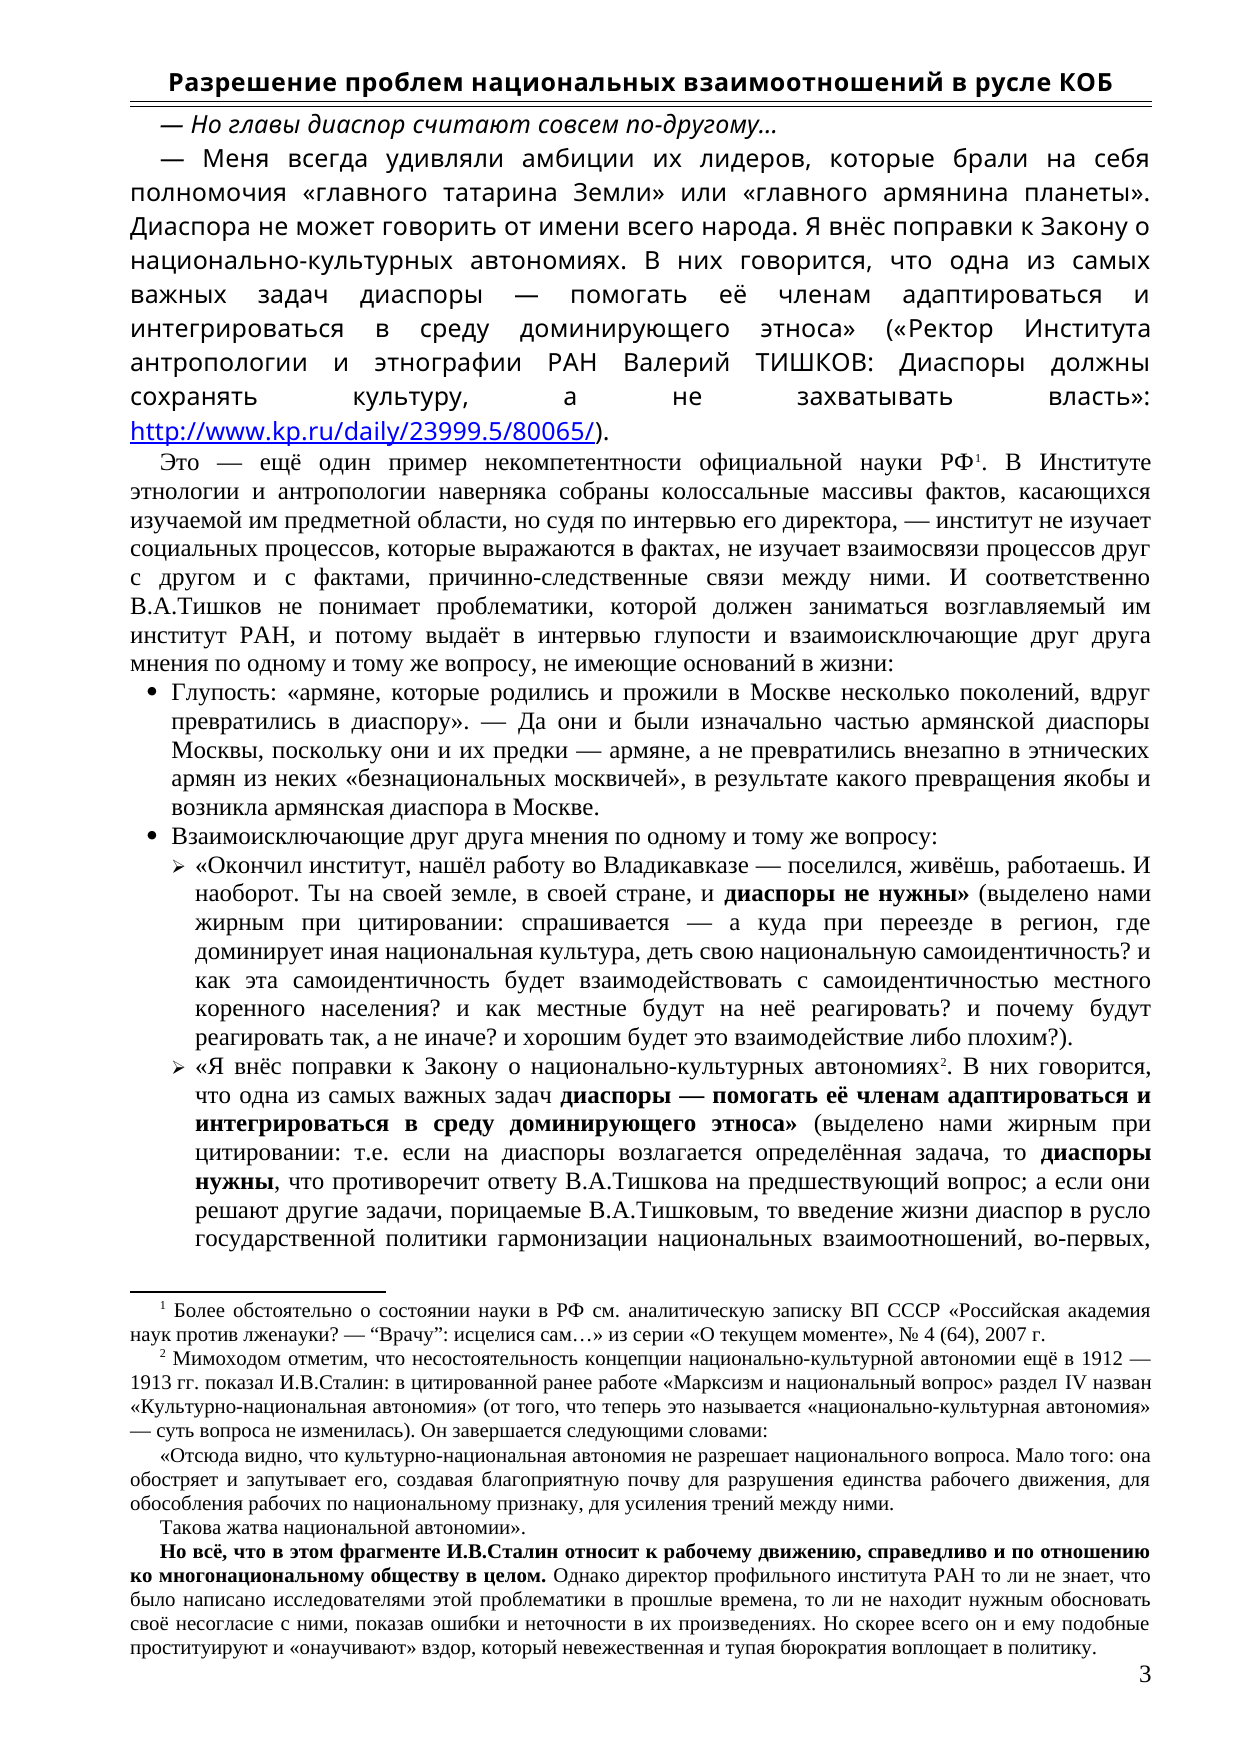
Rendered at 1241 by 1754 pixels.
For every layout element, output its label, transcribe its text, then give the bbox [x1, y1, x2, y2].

text Более обстоятельно о состоянии науки в РФ см. аналитическую записку ВП СССР «Российская академия наук против лженауки? — “Врачу”: исцелися сам…» из серии «О текущем моменте», № 4 (64), 2007 г. [130, 1298, 1152, 1346]
list Такова жатва национальной автономии». [130, 1515, 1152, 1539]
text Это — ещё один пример некомпетентности официальной науки РФ. В Институте этнологии и антропологии наверняка собраны колоссальные массивы фактов, касающихся изучаемой им предметной области, но судя по интервью его директора, — институт не изучает социальных процессов, которые выражаются в фактах, не изучает взаимосвязи процессов друг с другом и с фактами, причинно-следственные связи между ними. И соответственно В.А.Тишков не понимает проблематики, которой должен заниматься возглавляемый им институт РАН, и потому выдаёт в интервью глупости и взаимоисключающие друг друга мнения по одному и тому же вопросу, не имеющие оснований в жизни: [130, 447, 1152, 677]
list Но всё, что в этом фрагменте И.В.Сталин относит к рабочему движению, справедливо и по отношению ко многонациональному обществу в целом. Однако директор профильного института РАН то ли не знает, что было написано исследователями этой проблематики в прошлые времена, то ли не находит нужным обосновать своё несогласие с ними, показав ошибки и неточности в их произведениях. Но скорее всего он и ему подобные проституируют и «онаучивают» вздор, который невежественная и тупая бюрократия воплощает в политику. [130, 1539, 1152, 1659]
text — Но главы диаспор считают совсем по-другому… [130, 107, 1152, 141]
list «Окончил институт, нашёл работу во Владикавказе — поселился, живёшь, работаешь. И наоборот. Ты на своей земле, в своей стране, и диаспоры не нужны» (выделено нами жирным при цитировании: спрашивается — а куда при переезде в регион, где доминирует иная национальная культура, деть свою национальную самоидентичность? и как эта самоидентичность будет взаимодействовать с самоидентичностью местного коренного населения? и как местные будут на неё реагировать? и почему будут реагировать так, а не иначе? и хорошим будет это взаимодействие либо плохим?). [171, 850, 1152, 1051]
list Глупость: «армяне, которые родились и прожили в Москве несколько поколений, вдруг превратились в диаспору». — Да они и были изначально частью армянской диаспоры Москвы, поскольку они и их предки — армяне, а не превратились внезапно в этнических армян из неких «безнациональных москвичей», в результате какого превращения якобы и возникла армянская диаспора в Москве. [148, 677, 1152, 821]
text — Меня всегда удивляли амбиции их лидеров, которые брали на себя полномочия «главного татарина Земли» или «главного армянина планеты». Диаспора не может говорить от имени всего народа. Я внёс поправки к Закону о национально-культурных автономиях. В них говорится, что одна из самых важных задач диаспоры — помогать её членам адаптироваться и интегрироваться в среду доминирующего этноса» («Ректор Института антропологии и этнографии РАН Валерий ТИШКОВ: Диаспоры должны сохранять культуру, а не захватывать власть»: http://www.kp.ru/daily/23999.5/80065/). [130, 141, 1152, 447]
list «Я внёс поправки к Закону о национально-культурных автономиях. В них говорится, что одна из самых важных задач диаспоры — помогать её членам адаптироваться и интегрироваться в среду доминирующего этноса» (выделено нами жирным при цитировании: т.е. если на диаспоры возлагается определённая задача, то диаспоры нужны, что противоречит ответу В.А.Тишкова на предшествующий вопрос; а если они решают другие задачи, порицаемые В.А.Тишковым, то введение жизни диаспор в русло государственной политики гармонизации национальных взаимоотношений, во-первых, [171, 1051, 1152, 1252]
list Взаимоисключающие друг друга мнения по одному и тому же вопросу: [148, 821, 1152, 850]
list Мимоходом отметим, что несостоятельность концепции национально-культурной автономии ещё в 1912 — 1913 гг. показал И.В.Сталин: в цитированной ранее работе «Марксизм и национальный вопрос» раздел IV назван «Культурно-национальная автономия» (от того, что теперь это называется «национально-культурная автономия» — суть вопроса не изменилась). Он завершается следующими словами: [130, 1346, 1152, 1442]
list «Отсюда видно, что культурно-национальная автономия не разрешает национального вопроса. Мало того: она обостряет и запутывает его, создавая благоприятную почву для разрушения единства рабочего движения, для обособления рабочих по национальному признаку, для усиления трений между ними. [130, 1442, 1152, 1515]
